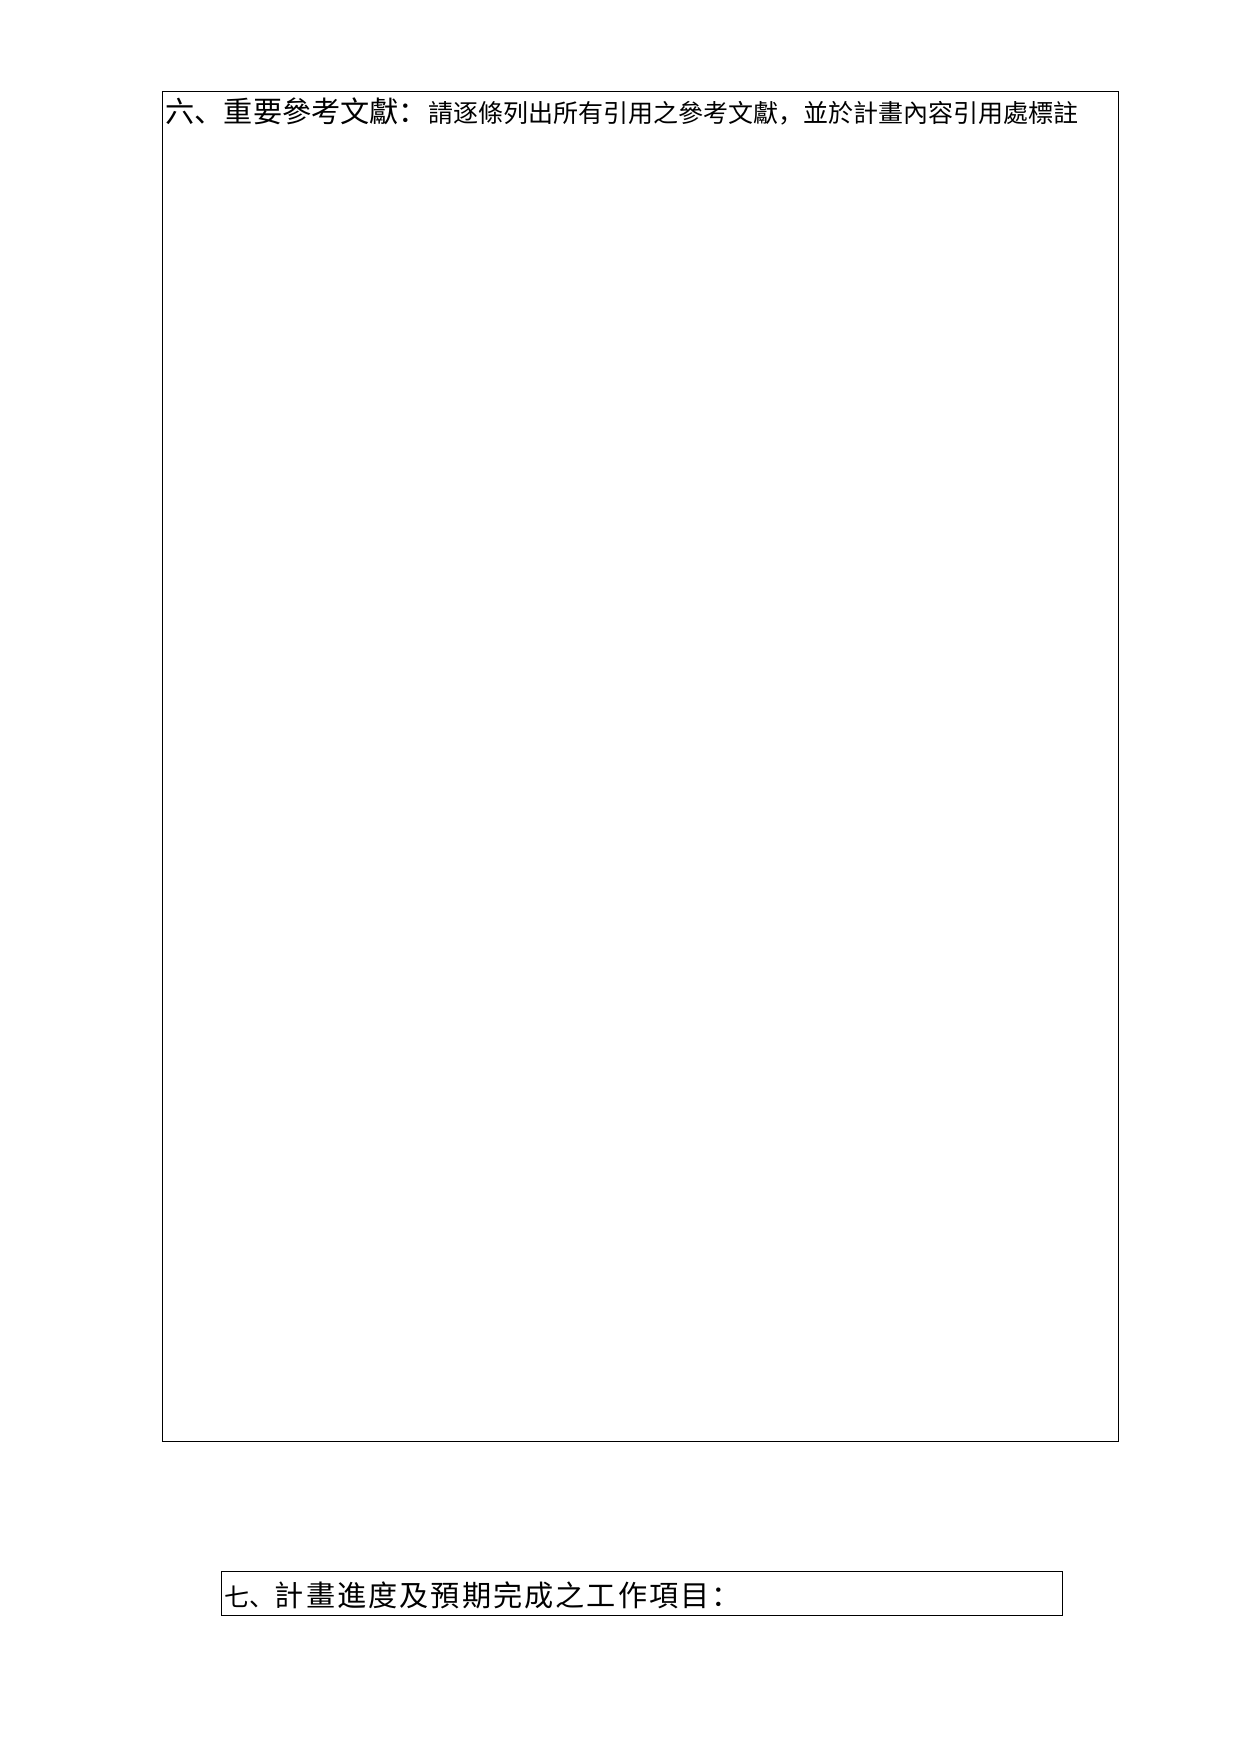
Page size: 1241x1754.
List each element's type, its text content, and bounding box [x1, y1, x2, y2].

table_header 七、計畫進度及預期完成之工作項目： [222, 1572, 1062, 1614]
table_header 六、重要參考文獻：請逐條列出所有引用之參考文獻，並於計畫內容引用處標註 [163, 92, 1118, 1441]
